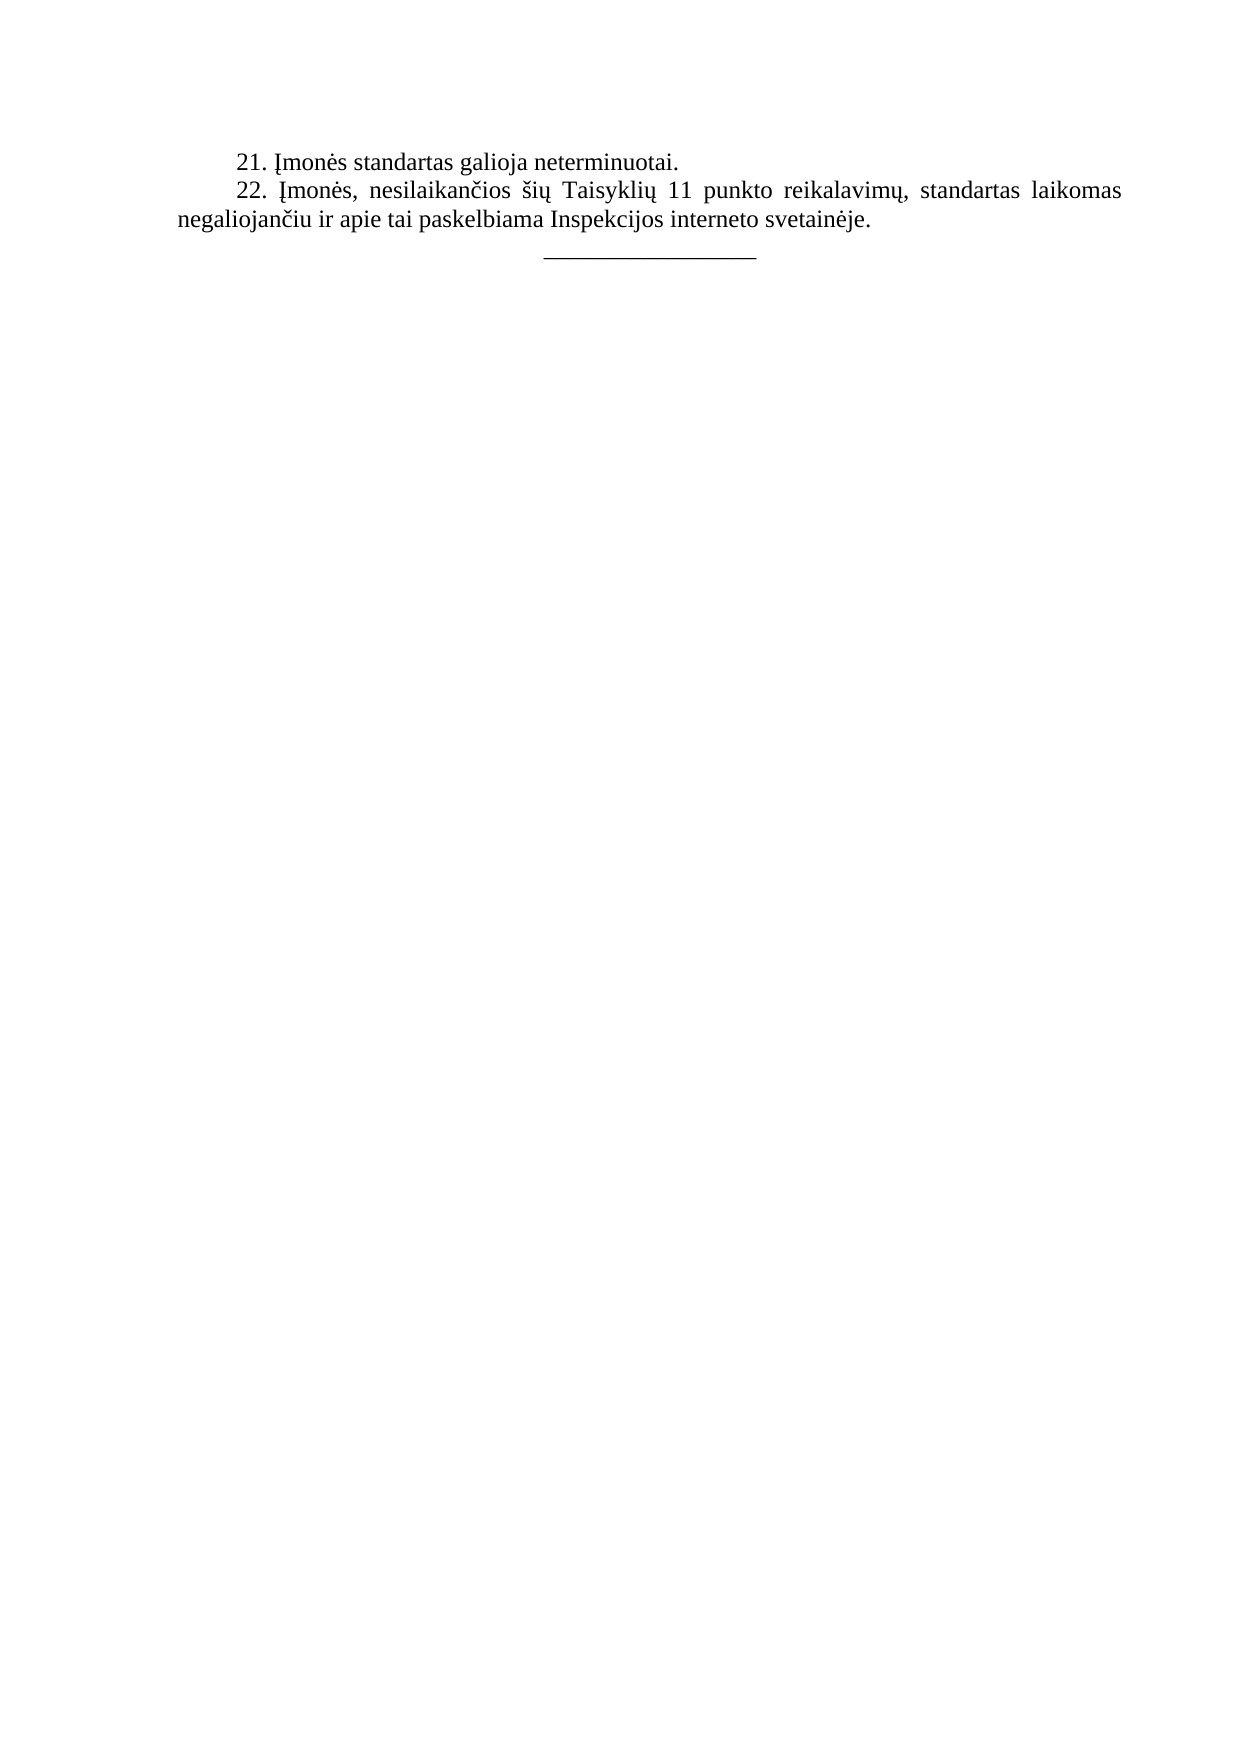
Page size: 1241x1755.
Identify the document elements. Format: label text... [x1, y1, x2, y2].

text _________________ [177, 233, 1122, 262]
text 22. Įmonės, nesilaikančios šių Taisyklių 11 punkto reikalavimų, standartas laikomas negaliojančiu ir apie tai paskelbiama Inspekcijos interneto svetainėje. [177, 176, 1122, 233]
text 21. Įmonės standartas galioja neterminuotai. [177, 147, 1122, 176]
